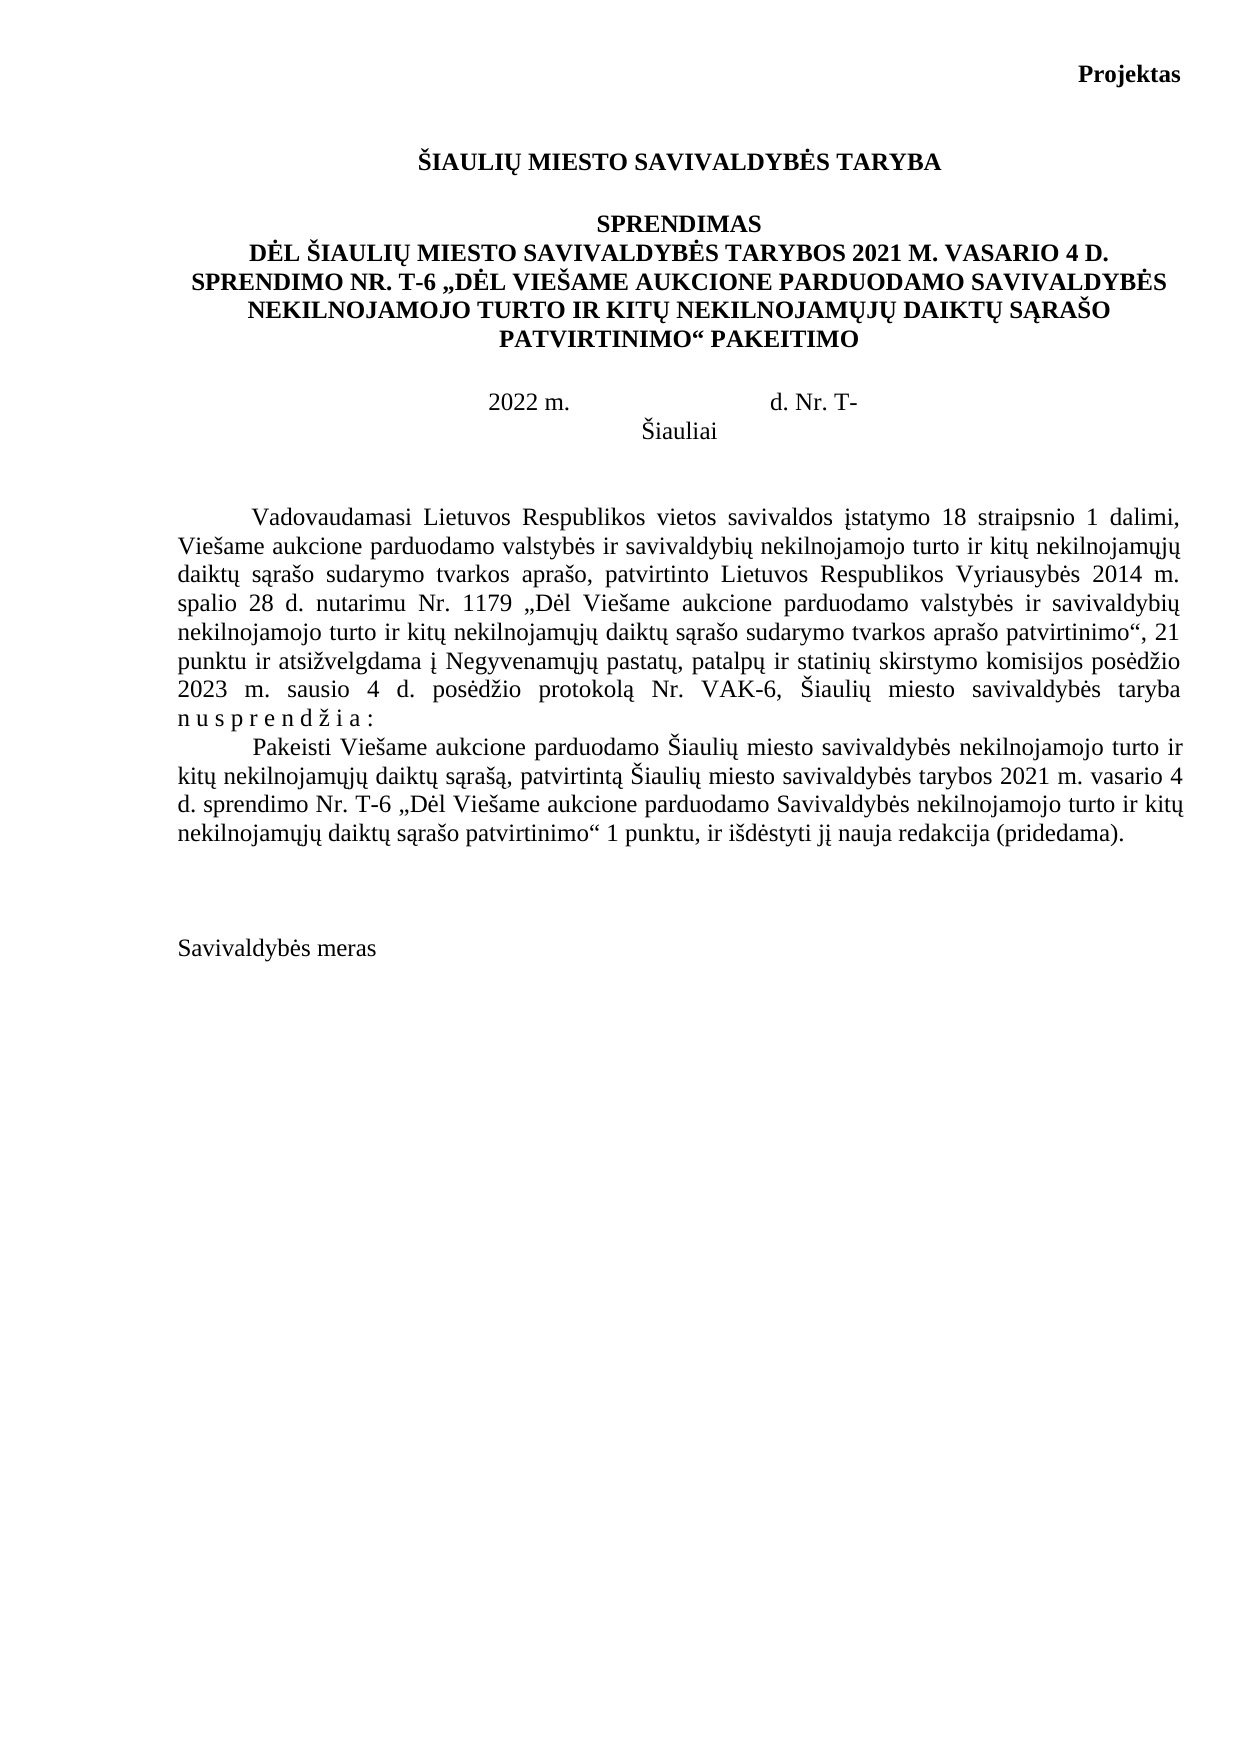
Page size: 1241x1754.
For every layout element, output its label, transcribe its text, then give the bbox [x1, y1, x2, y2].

text 2022 m. d. Nr. T- [177, 387, 1181, 416]
text Savivaldybės meras [177, 933, 1184, 962]
text Pakeisti Viešame aukcione parduodamo Šiaulių miesto savivaldybės nekilnojamojo turto ir kitų nekilnojamųjų daiktų sąrašą, patvirtintą Šiaulių miesto savivaldybės tarybos 2021 m. vasario 4 d. sprendimo Nr. T-6 „Dėl Viešame aukcione parduodamo Savivaldybės nekilnojamojo turto ir kitų nekilnojamųjų daiktų sąrašo patvirtinimo“ 1 punktu, ir išdėstyti jį nauja redakcija (pridedama). [177, 732, 1184, 847]
text Vadovaudamasi Lietuvos Respublikos vietos savivaldos įstatymo 18 straipsnio 1 dalimi, Viešame aukcione parduodamo valstybės ir savivaldybių nekilnojamojo turto ir kitų nekilnojamųjų daiktų sąrašo sudarymo tvarkos aprašo, patvirtinto Lietuvos Respublikos Vyriausybės 2014 m. spalio 28 d. nutarimu Nr. 1179 „Dėl Viešame aukcione parduodamo valstybės ir savivaldybių nekilnojamojo turto ir kitų nekilnojamųjų daiktų sąrašo sudarymo tvarkos aprašo patvirtinimo“, 21 punktu ir atsižvelgdama į Negyvenamųjų pastatų, patalpų ir statinių skirstymo komisijos posėdžio 2023 m. sausio 4 d. posėdžio protokolą Nr. VAK-6, Šiaulių miesto savivaldybės taryba nusprendžia: [177, 502, 1181, 732]
text Šiauliai [177, 416, 1181, 444]
subtitle SPRENDIMAS [177, 209, 1181, 238]
subtitle DĖL ŠIAULIŲ MIESTO SAVIVALDYBĖS TARYBOS 2021 M. VASARIO 4 D. SPRENDIMO NR. T-6 „DĖL VIEŠAME AUKCIONE PARDUODAMO SAVIVALDYBĖS NEKILNOJAMOJO TURTO IR KITŲ NEKILNOJAMŲJŲ DAIKTŲ SĄRAŠO PATVIRTINIMO“ PAKEITIMO [177, 238, 1181, 353]
text ŠIAULIŲ MIESTO SAVIVALDYBĖS TARYBA [174, 147, 1184, 176]
